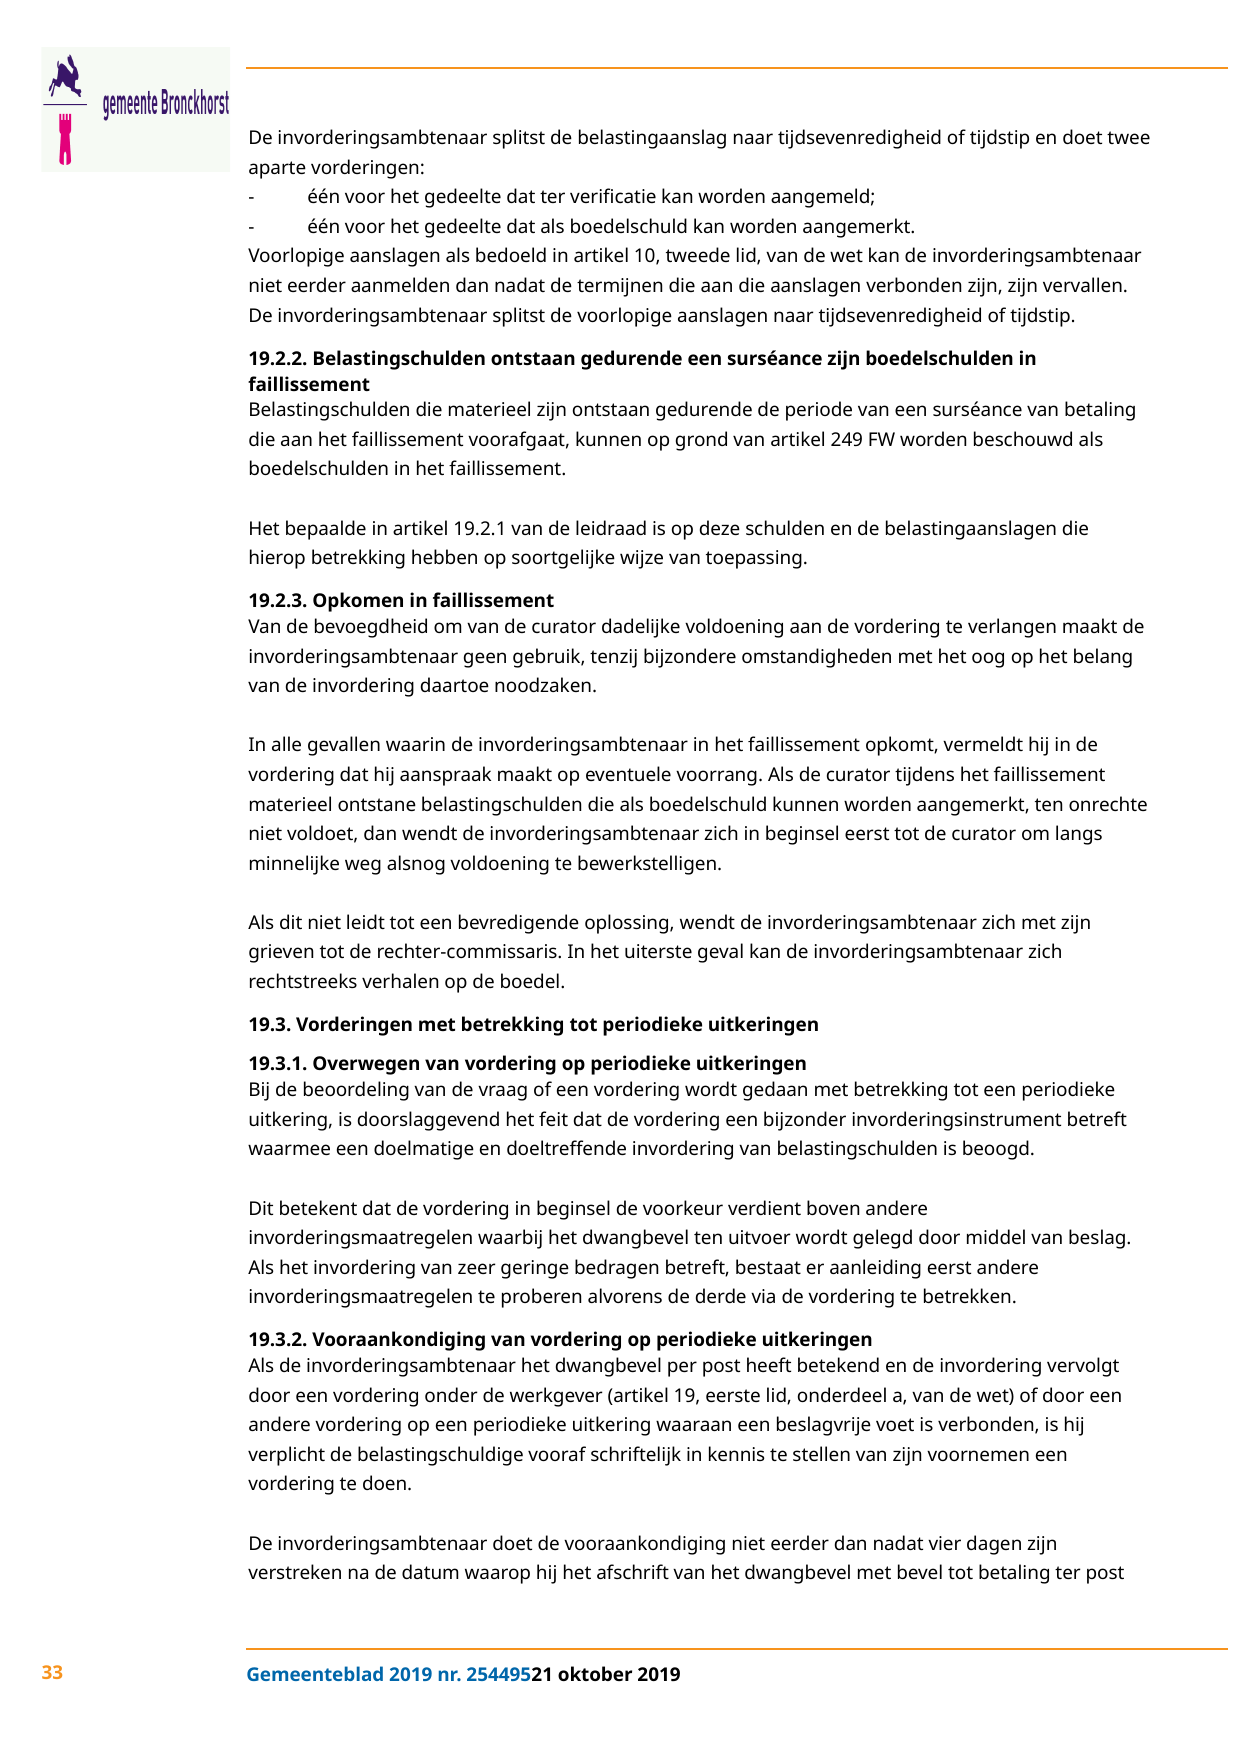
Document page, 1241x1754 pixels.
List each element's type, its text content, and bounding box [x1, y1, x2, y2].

text 19.3. Vorderingen met betrekking tot periodieke uitkeringen [248, 1011, 1152, 1037]
text 19.3.2. Vooraankondiging van vordering op periodieke uitkeringen [248, 1327, 1152, 1352]
picture [41, 47, 231, 172]
list één voor het gedeelte dat als boedelschuld kan worden aangemerkt. [248, 213, 1152, 239]
text 19.3.1. Overwegen van vordering op periodieke uitkeringen [248, 1051, 1152, 1076]
text Dit betekent dat de vordering in beginsel de voorkeur verdient boven andere invorderingsmaatregelen waarbij het dwangbevel ten uitvoer wordt gelegd door middel van beslag. Als het invordering van zeer geringe bedragen betreft, bestaat er aanleiding eerst andere invorderingsmaatregelen te proberen alvorens de derde via de vordering te betrekken. [248, 1195, 1152, 1309]
text Voorlopige aanslagen als bedoeld in artikel 10, tweede lid, van de wet kan de invorderingsambtenaar niet eerder aanmelden dan nadat de termijnen die aan die aanslagen verbonden zijn, zijn vervallen. De invorderingsambtenaar splitst de voorlopige aanslagen naar tijdsevenredigheid of tijdstip. [248, 243, 1152, 328]
text Het bepaalde in artikel 19.2.1 van de leidraad is op deze schulden en de belastingaanslagen die hierop betrekking hebben op soortgelijke wijze van toepassing. [248, 515, 1152, 570]
text In alle gevallen waarin de invorderingsambtenaar in het faillissement opkomt, vermeldt hij in de vordering dat hij aanspraak maakt op eventuele voorrang. Als de curator tijdens het faillissement materieel ontstane belastingschulden die als boedelschuld kunnen worden aangemerkt, ten onrechte niet voldoet, dan wendt de invorderingsambtenaar zich in beginsel eerst tot de curator om langs minnelijke weg alsnog voldoening te bewerkstelligen. [248, 732, 1152, 876]
text Als de invorderingsambtenaar het dwangbevel per post heeft betekend en de invordering vervolgt door een vordering onder de werkgever (artikel 19, eerste lid, onderdeel a, van de wet) of door een andere vordering op een periodieke uitkering waaraan een beslagvrije voet is verbonden, is hij verplicht de belastingschuldige vooraf schriftelijk in kennis te stellen van zijn voornemen een vordering te doen. [248, 1352, 1152, 1496]
text Als dit niet leidt tot een bevredigende oplossing, wendt de invorderingsambtenaar zich met zijn grieven tot de rechter-commissaris. In het uiterste geval kan de invorderingsambtenaar zich rechtstreeks verhalen op de boedel. [248, 909, 1152, 994]
text 19.2.2. Belastingschulden ontstaan gedurende een surséance zijn boedelschulden in faillissement [248, 345, 1152, 396]
text De invorderingsambtenaar splitst de belastingaanslag naar tijdsevenredigheid of tijdstip en doet twee aparte vorderingen: [248, 124, 1152, 180]
text Belastingschulden die materieel zijn ontstaan gedurende de periode van een surséance van betaling die aan het faillissement voorafgaat, kunnen op grond van artikel 249 FW worden beschouwd als boedelschulden in het faillissement. [248, 396, 1152, 481]
text 19.2.3. Opkomen in faillissement [248, 587, 1152, 613]
text De invorderingsambtenaar doet de vooraankondiging niet eerder dan nadat vier dagen zijn verstreken na de datum waarop hij het afschrift van het dwangbevel met bevel tot betaling ter post [248, 1530, 1152, 1585]
text Bij de beoordeling van de vraag of een vordering wordt gedaan met betrekking tot een periodieke uitkering, is doorslaggevend het feit dat de vordering een bijzonder invorderingsinstrument betreft waarmee een doelmatige en doeltreffende invordering van belastingschulden is beoogd. [248, 1076, 1152, 1161]
list één voor het gedeelte dat ter verificatie kan worden aangemeld; [248, 183, 1152, 209]
text Van de bevoegdheid om van de curator dadelijke voldoening aan de vordering te verlangen maakt de invorderingsambtenaar geen gebruik, tenzij bijzondere omstandigheden met het oog op het belang van de invordering daartoe noodzaken. [248, 613, 1152, 698]
